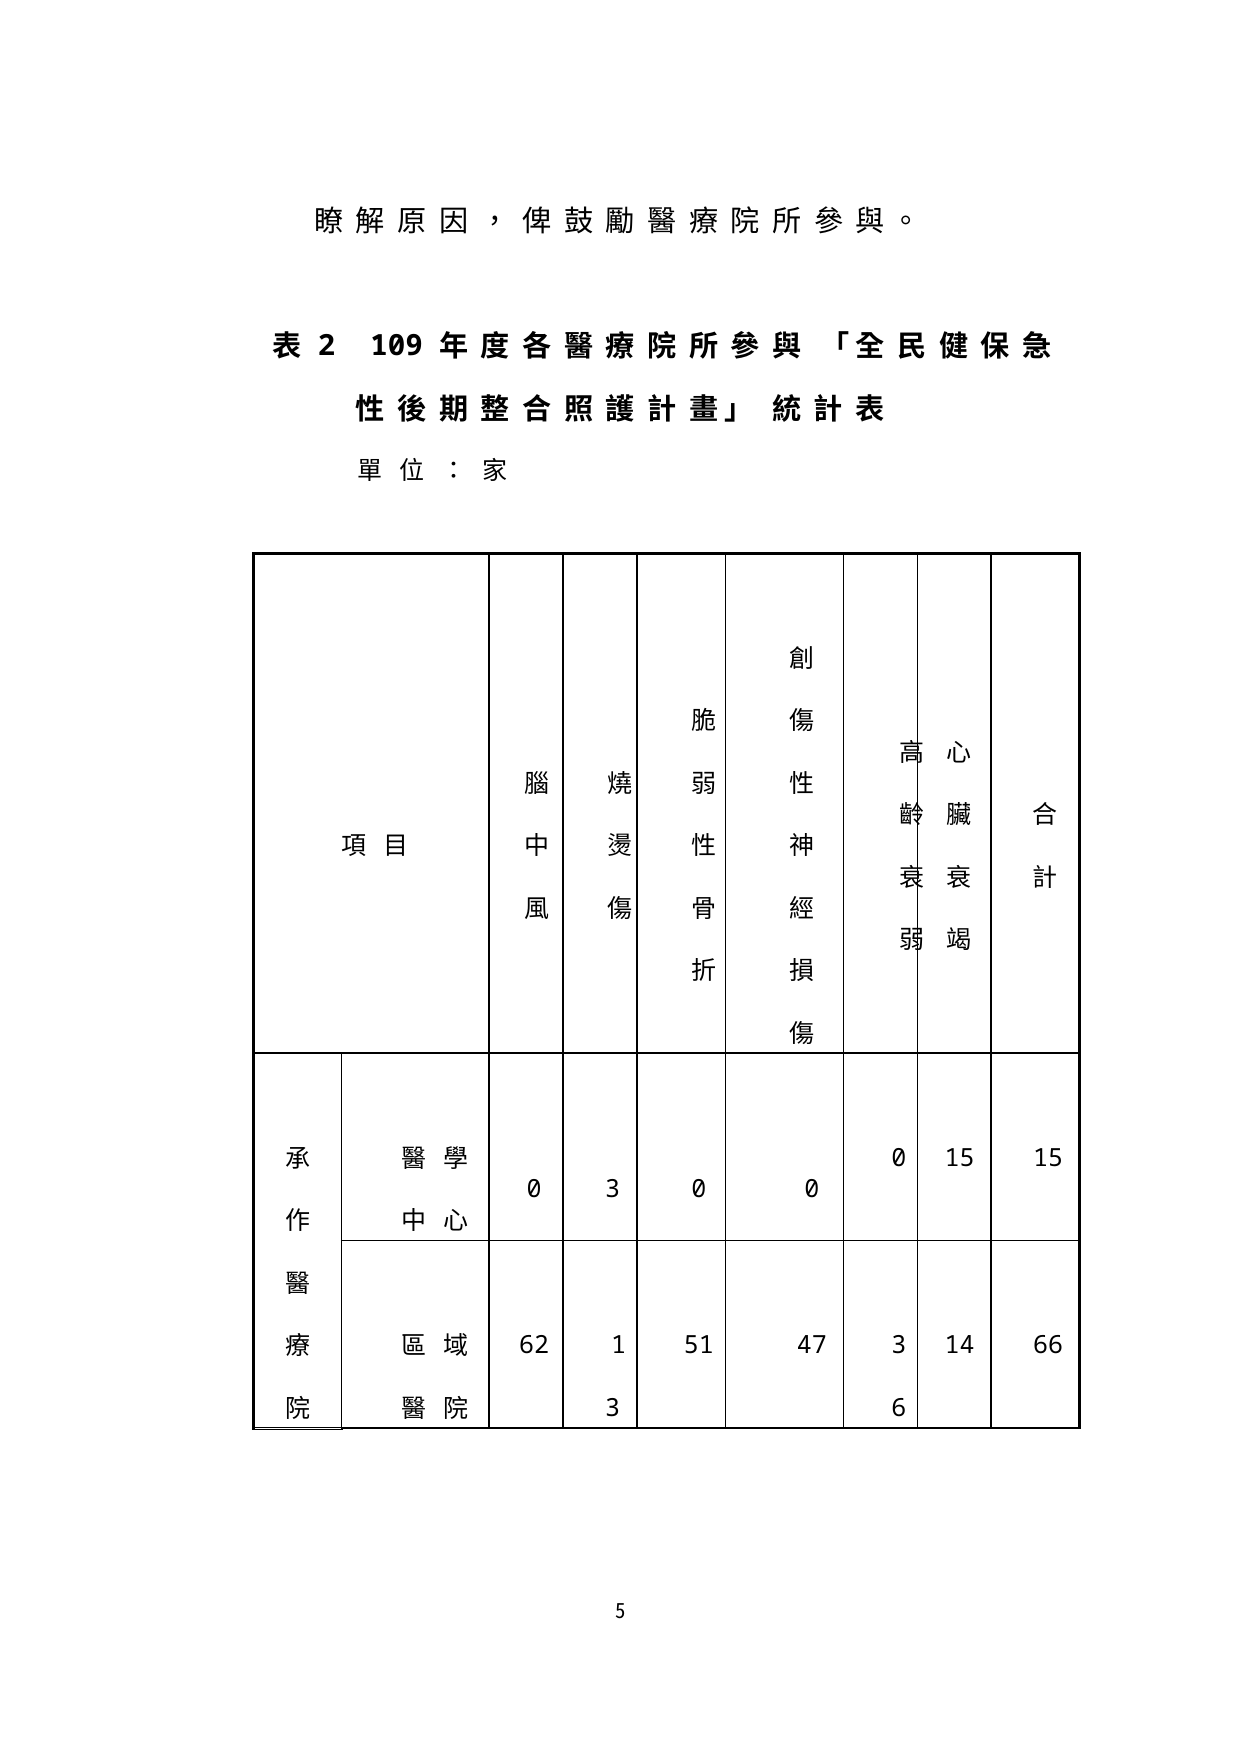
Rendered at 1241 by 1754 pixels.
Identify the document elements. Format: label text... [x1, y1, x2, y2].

table_header 創傷性神經損傷 [726, 555, 843, 1052]
table_header 合計 [992, 555, 1078, 1052]
table_header 心臟衰竭 [918, 555, 990, 1052]
table_header 高齡衰弱 [844, 555, 917, 1052]
table_cell 51 [638, 1241, 725, 1427]
table_cell 區域醫院 [342, 1241, 488, 1427]
table_cell 15 [992, 1054, 1078, 1240]
table_cell 3 [564, 1054, 636, 1240]
table_cell 36 [844, 1241, 917, 1427]
table_cell 15 [918, 1054, 990, 1240]
table_cell 承作醫療院 [255, 1054, 341, 1427]
table_cell 0 [844, 1054, 917, 1240]
table_cell 醫學中心 [342, 1054, 488, 1240]
text 瞭解原因，俾鼓勵醫療院所參與。 [271, 177, 1058, 240]
table_cell 0 [638, 1054, 725, 1240]
table_cell 62 [490, 1241, 562, 1427]
table_header 腦中風 [490, 555, 562, 1052]
table_cell 13 [564, 1241, 636, 1427]
table_cell 0 [490, 1054, 562, 1240]
table_cell 47 [726, 1241, 843, 1427]
table_header 項目 [255, 555, 488, 1052]
table_cell 66 [992, 1241, 1078, 1427]
table_cell 0 [726, 1054, 843, 1240]
text 表2 109年度各醫療院所參與「全民健保急性後期整合照護計畫」統計表 單位：家 [242, 302, 1058, 490]
table_header 脆弱性骨折 [638, 555, 725, 1052]
table_header 燒燙傷 [564, 555, 636, 1052]
table_cell 14 [918, 1241, 990, 1427]
